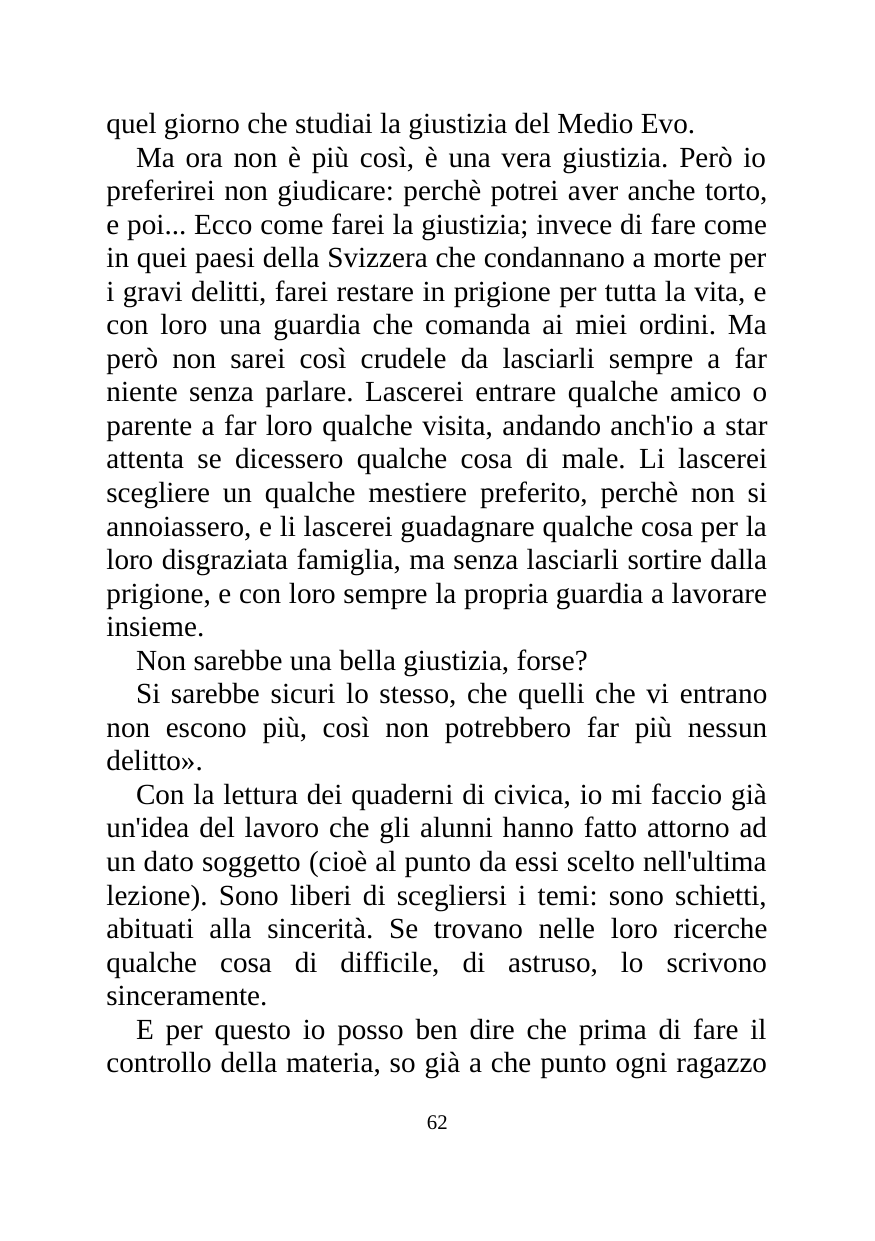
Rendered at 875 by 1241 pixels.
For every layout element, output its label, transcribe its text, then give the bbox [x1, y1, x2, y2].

text quel giorno che studiai la giustizia del Medio Evo. [106, 106, 768, 140]
text Ma ora non è più così, è una vera giustizia. Però io preferirei non giudicare: perchè potrei aver anche torto, e poi... Ecco come farei la giustizia; invece di fare come in quei paesi della Svizzera che condannano a morte per i gravi delitti, farei restare in prigione per tutta la vita, e con loro una guardia che comanda ai miei ordini. Ma però non sarei così crudele da lasciarli sempre a far niente senza parlare. Lascerei entrare qualche amico o parente a far loro qualche visita, andando anch'io a star attenta se dicessero qualche cosa di male. Li lascerei scegliere un qualche mestiere preferito, perchè non si annoiassero, e li lascerei guadagnare qualche cosa per la loro disgraziata famiglia, ma senza lasciarli sortire dalla prigione, e con loro sempre la propria guardia a lavorare insieme. [106, 140, 768, 643]
text Non sarebbe una bella giustizia, forse? [106, 643, 768, 676]
text E per questo io posso ben dire che prima di fare il controllo della materia, so già a che punto ogni ragazzo [106, 1012, 768, 1079]
text Con la lettura dei quaderni di civica, io mi faccio già un'idea del lavoro che gli alunni hanno fatto attorno ad un dato soggetto (cioè al punto da essi scelto nell'ultima lezione). Sono liberi di scegliersi i temi: sono schietti, abituati alla sincerità. Se trovano nelle loro ricerche qualche cosa di difficile, di astruso, lo scrivono sinceramente. [106, 777, 768, 1012]
text Si sarebbe sicuri lo stesso, che quelli che vi entrano non escono più, così non potrebbero far più nessun delitto». [106, 676, 768, 777]
